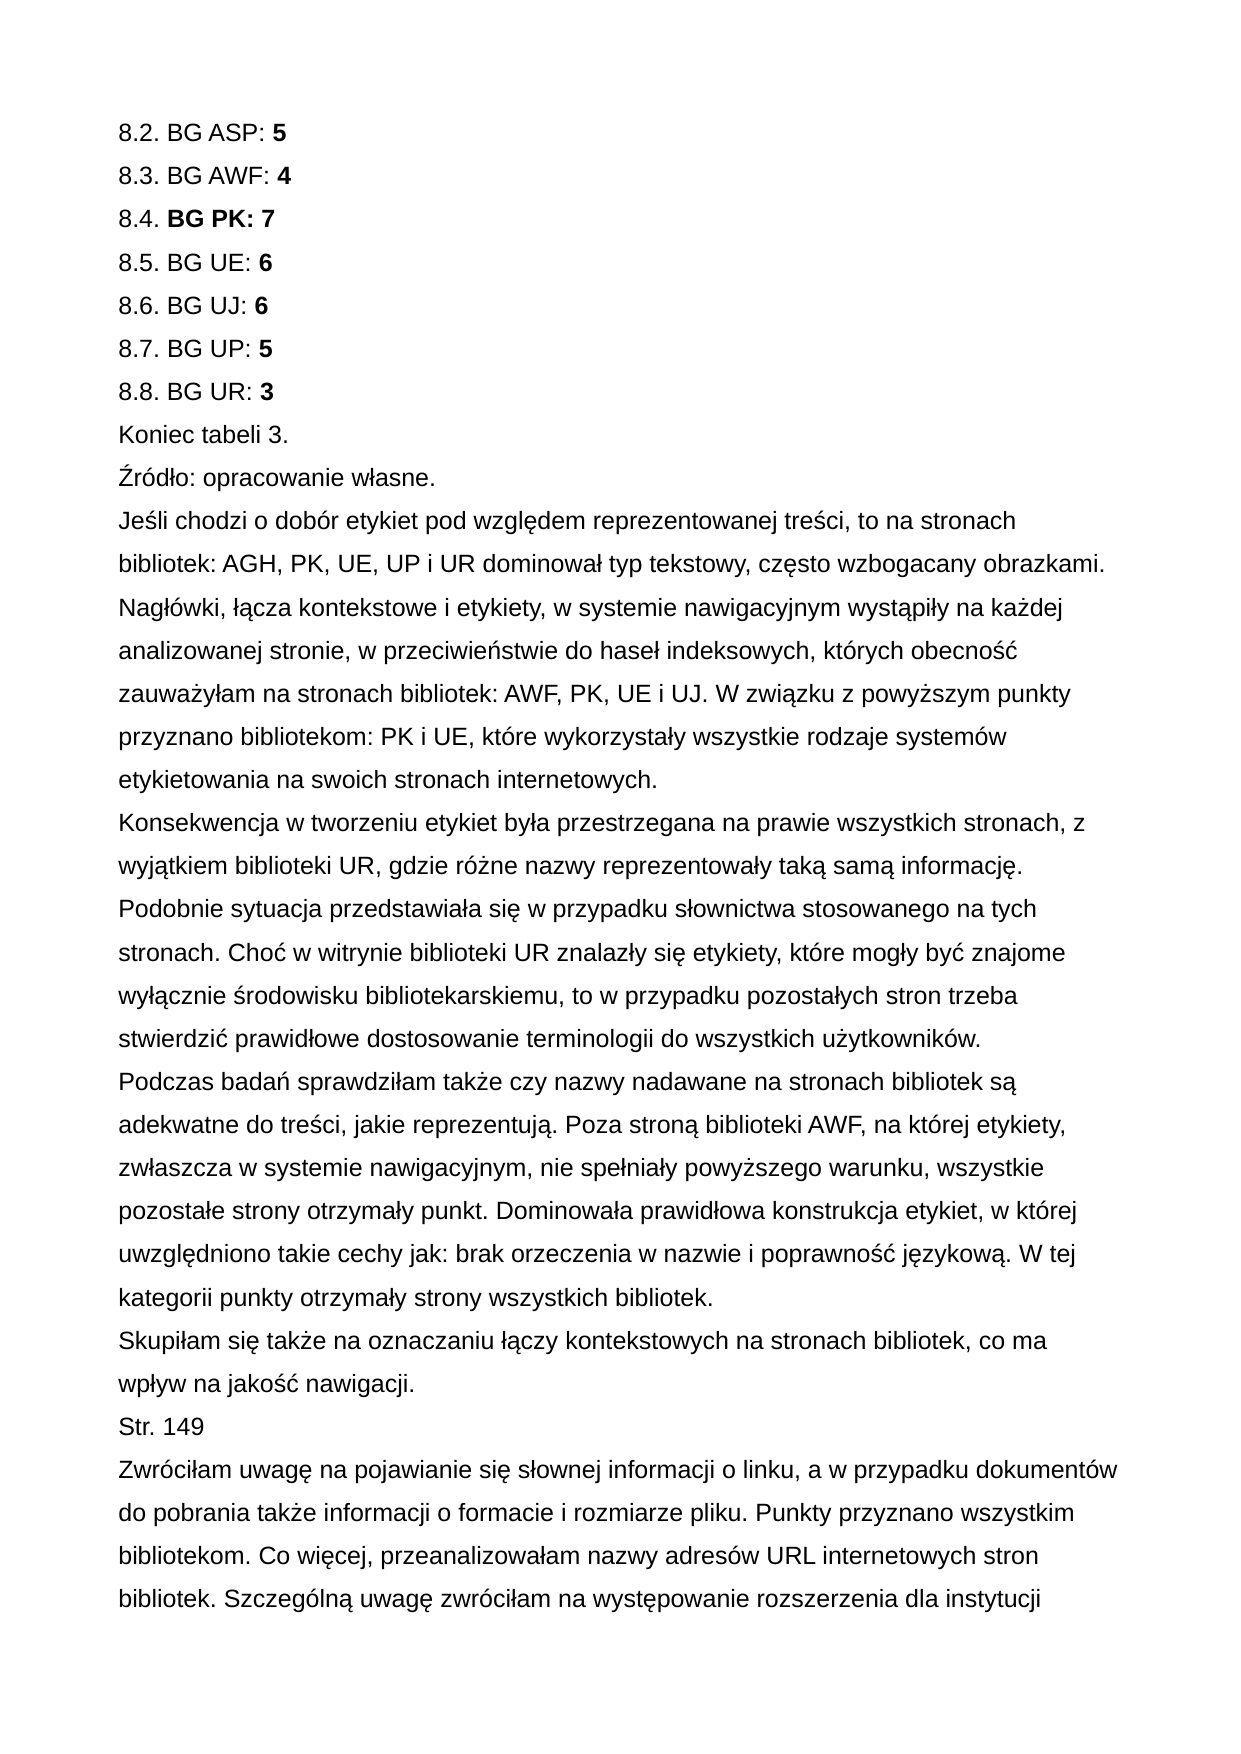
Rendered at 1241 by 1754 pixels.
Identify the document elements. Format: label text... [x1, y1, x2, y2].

text Zwróciłam uwagę na pojawianie się słownej informacji o linku, a w przypadku dokumentów do pobrania także informacji o formacie i rozmiarze pliku. Punkty przyznano wszystkim bibliotekom. Co więcej, przeanalizowałam nazwy adresów URL internetowych stron bibliotek. Szczególną uwagę zwróciłam na występowanie rozszerzenia dla instytucji [118, 1455, 1122, 1613]
text 8.3. BG AWF: 4 [118, 161, 1122, 190]
text 8.5. BG UE: 6 [118, 247, 1122, 276]
text Koniec tabeli 3. [118, 420, 1122, 449]
text 8.2. BG ASP: 5 [118, 118, 1122, 147]
text Jeśli chodzi o dobór etykiet pod względem reprezentowanej treści, to na stronach bibliotek: AGH, PK, UE, UP i UR dominował typ tekstowy, często wzbogacany obrazkami. Nagłówki, łącza kontekstowe i etykiety, w systemie nawigacyjnym wystąpiły na każdej analizowanej stronie, w przeciwieństwie do haseł indeksowych, których obecność zauważyłam na stronach bibliotek: AWF, PK, UE i UJ. W związku z powyższym punkty przyznano bibliotekom: PK i UE, które wykorzystały wszystkie rodzaje systemów etykietowania na swoich stronach internetowych. [118, 506, 1122, 794]
text Str. 149 [118, 1412, 1122, 1441]
text Podczas badań sprawdziłam także czy nazwy nadawane na stronach bibliotek są adekwatne do treści, jakie reprezentują. Poza stroną biblioteki AWF, na której etykiety, zwłaszcza w systemie nawigacyjnym, nie spełniały powyższego warunku, wszystkie pozostałe strony otrzymały punkt. Dominowała prawidłowa konstrukcja etykiet, w której uwzględniono takie cechy jak: brak orzeczenia w nazwie i poprawność językową. W tej kategorii punkty otrzymały strony wszystkich bibliotek. [118, 1067, 1122, 1311]
text Konsekwencja w tworzeniu etykiet była przestrzegana na prawie wszystkich stronach, z wyjątkiem biblioteki UR, gdzie różne nazwy reprezentowały taką samą informację. Podobnie sytuacja przedstawiała się w przypadku słownictwa stosowanego na tych stronach. Choć w witrynie biblioteki UR znalazły się etykiety, które mogły być znajome wyłącznie środowisku bibliotekarskiemu, to w przypadku pozostałych stron trzeba stwierdzić prawidłowe dostosowanie terminologii do wszystkich użytkowników. [118, 808, 1122, 1052]
text Źródło: opracowanie własne. [118, 463, 1122, 492]
text 8.8. BG UR: 3 [118, 377, 1122, 406]
text 8.6. BG UJ: 6 [118, 291, 1122, 319]
text 8.7. BG UP: 5 [118, 334, 1122, 362]
text Skupiłam się także na oznaczaniu łączy kontekstowych na stronach bibliotek, co ma wpływ na jakość nawigacji. [118, 1326, 1122, 1397]
text 8.4. BG PK: 7 [118, 204, 1122, 233]
